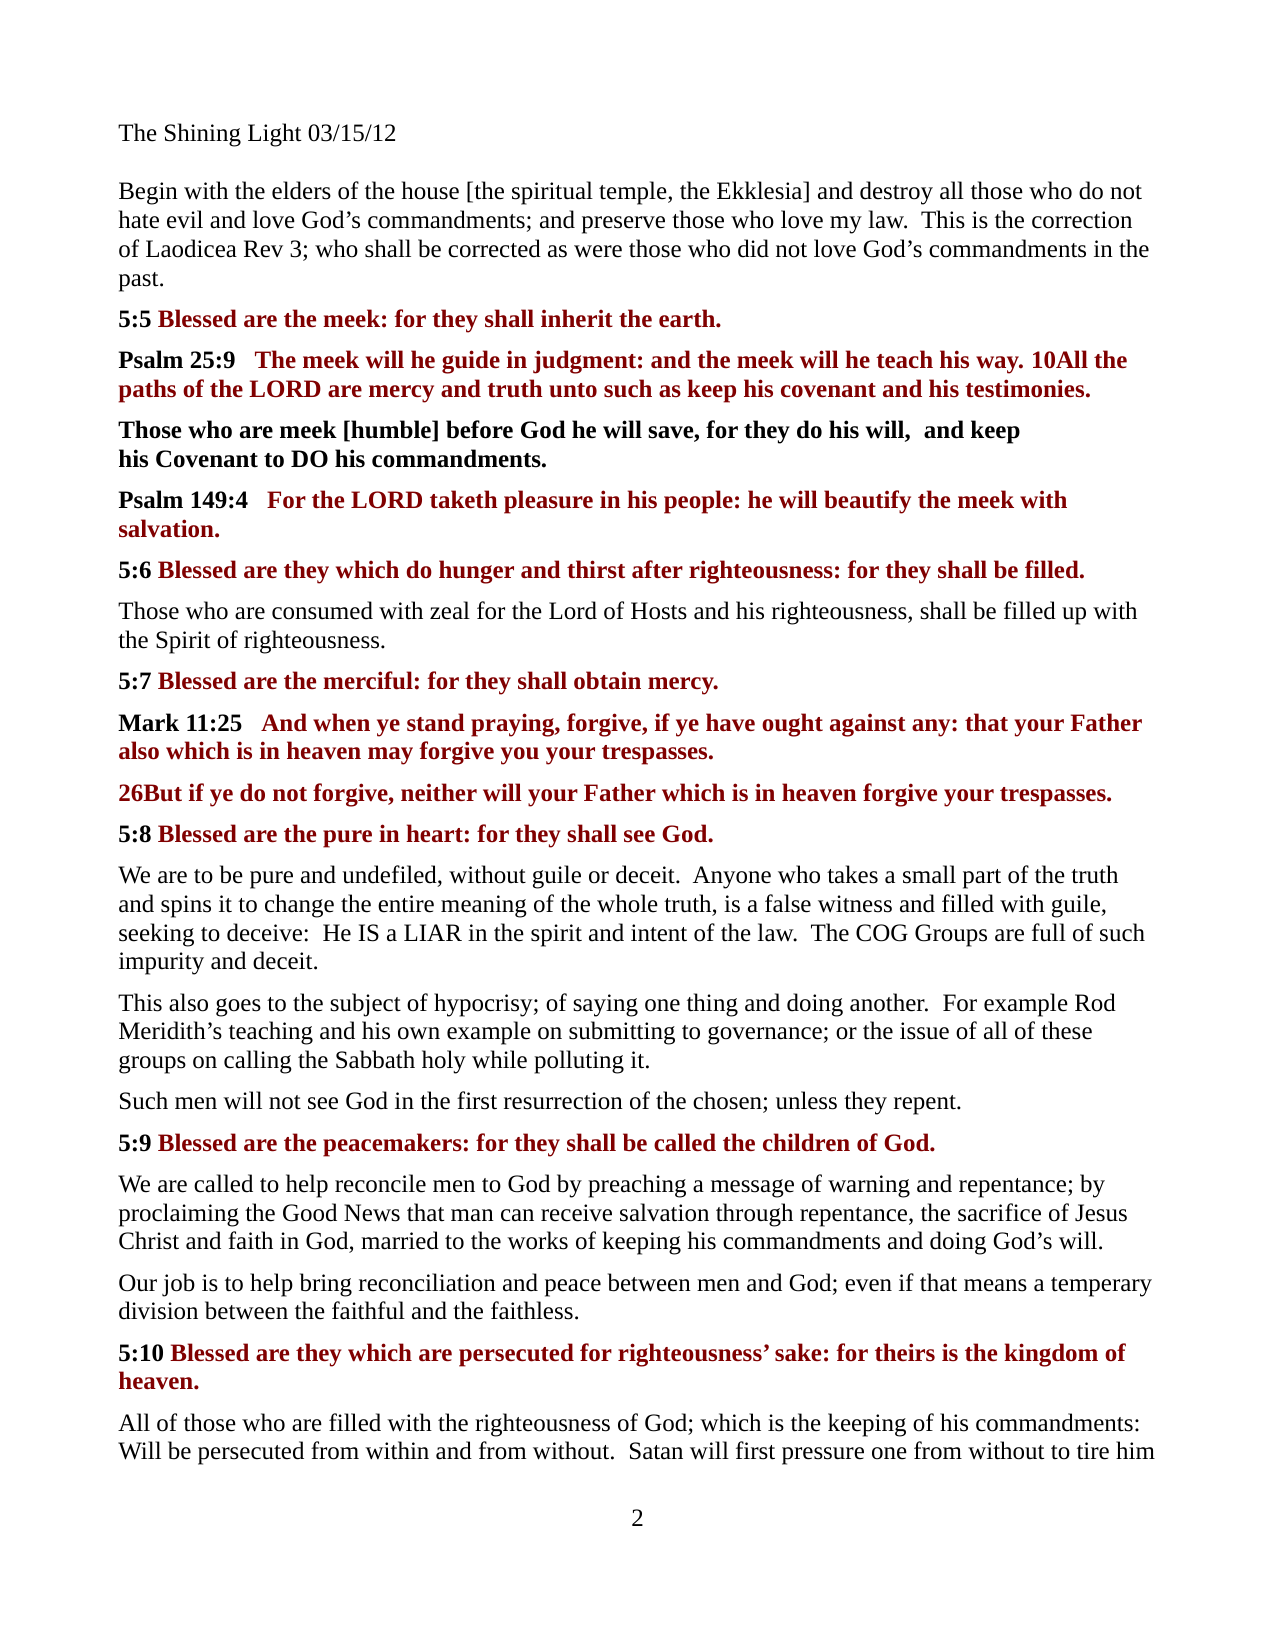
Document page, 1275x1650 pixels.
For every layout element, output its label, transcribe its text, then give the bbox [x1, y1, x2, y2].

text This also goes to the subject of hypocrisy; of saying one thing and doing another. For example Rod Meridith’s teaching and his own example on submitting to governance; or the issue of all of these groups on calling the Sabbath holy while polluting it. [118, 988, 1157, 1074]
text 5:7 Blessed are the merciful: for they shall obtain mercy. [118, 666, 1157, 695]
text Those who are meek [humble] before God he will save, for they do his will, and keep his Covenant to DO his commandments. [118, 415, 1157, 473]
text Psalm 25:9 The meek will he guide in judgment: and the meek will he teach his way. 10All the paths of the LORD are mercy and truth unto such as keep his covenant and his testimonies. [118, 345, 1157, 403]
text 5:6 Blessed are they which do hunger and thirst after righteousness: for they shall be filled. [118, 555, 1157, 584]
text 5:8 Blessed are the pure in heart: for they shall see God. [118, 819, 1157, 848]
text Such men will not see God in the first resurrection of the chosen; unless they repent. [118, 1086, 1157, 1115]
text Begin with the elders of the house [the spiritual temple, the Ekklesia] and destroy all those who do not hate evil and love God’s commandments; and preserve those who love my law. This is the correction of Laodicea Rev 3; who shall be corrected as were those who did not love God’s commandments in the past. [118, 176, 1157, 291]
text Psalm 149:4 For the LORD taketh pleasure in his people: he will beautify the meek with salvation. [118, 485, 1157, 543]
text Those who are consumed with zeal for the Lord of Hosts and his righteousness, shall be filled up with the Spirit of righteousness. [118, 596, 1157, 654]
text 5:10 Blessed are they which are persecuted for righteousness’ sake: for theirs is the kingdom of heaven. [118, 1338, 1157, 1395]
text Mark 11:25 And when ye stand praying, forgive, if ye have ought against any: that your Father also which is in heaven may forgive you your trespasses. [118, 708, 1157, 765]
text 5:9 Blessed are the peacemakers: for they shall be called the children of God. [118, 1128, 1157, 1156]
text All of those who are filled with the righteousness of God; which is the keeping of his commandments: Will be persecuted from within and from without. Satan will first pressure one from without to tire him [118, 1408, 1157, 1465]
text Our job is to help bring reconciliation and peace between men and God; even if that means a temperary division between the faithful and the faithless. [118, 1268, 1157, 1325]
text We are called to help reconcile men to God by preaching a message of warning and repentance; by proclaiming the Good News that man can receive salvation through repentance, the sacrifice of Jesus Christ and faith in God, married to the works of keeping his commandments and doing God’s will. [118, 1169, 1157, 1255]
text 26But if ye do not forgive, neither will your Father which is in heaven forgive your trespasses. [118, 778, 1157, 806]
text 5:5 Blessed are the meek: for they shall inherit the earth. [118, 304, 1157, 333]
text We are to be pure and undefiled, without guile or deceit. Anyone who takes a small part of the truth and spins it to change the entire meaning of the whole truth, is a false witness and filled with guile, seeking to deceive: He IS a LIAR in the spirit and intent of the law. The COG Groups are full of such impurity and deceit. [118, 860, 1157, 975]
